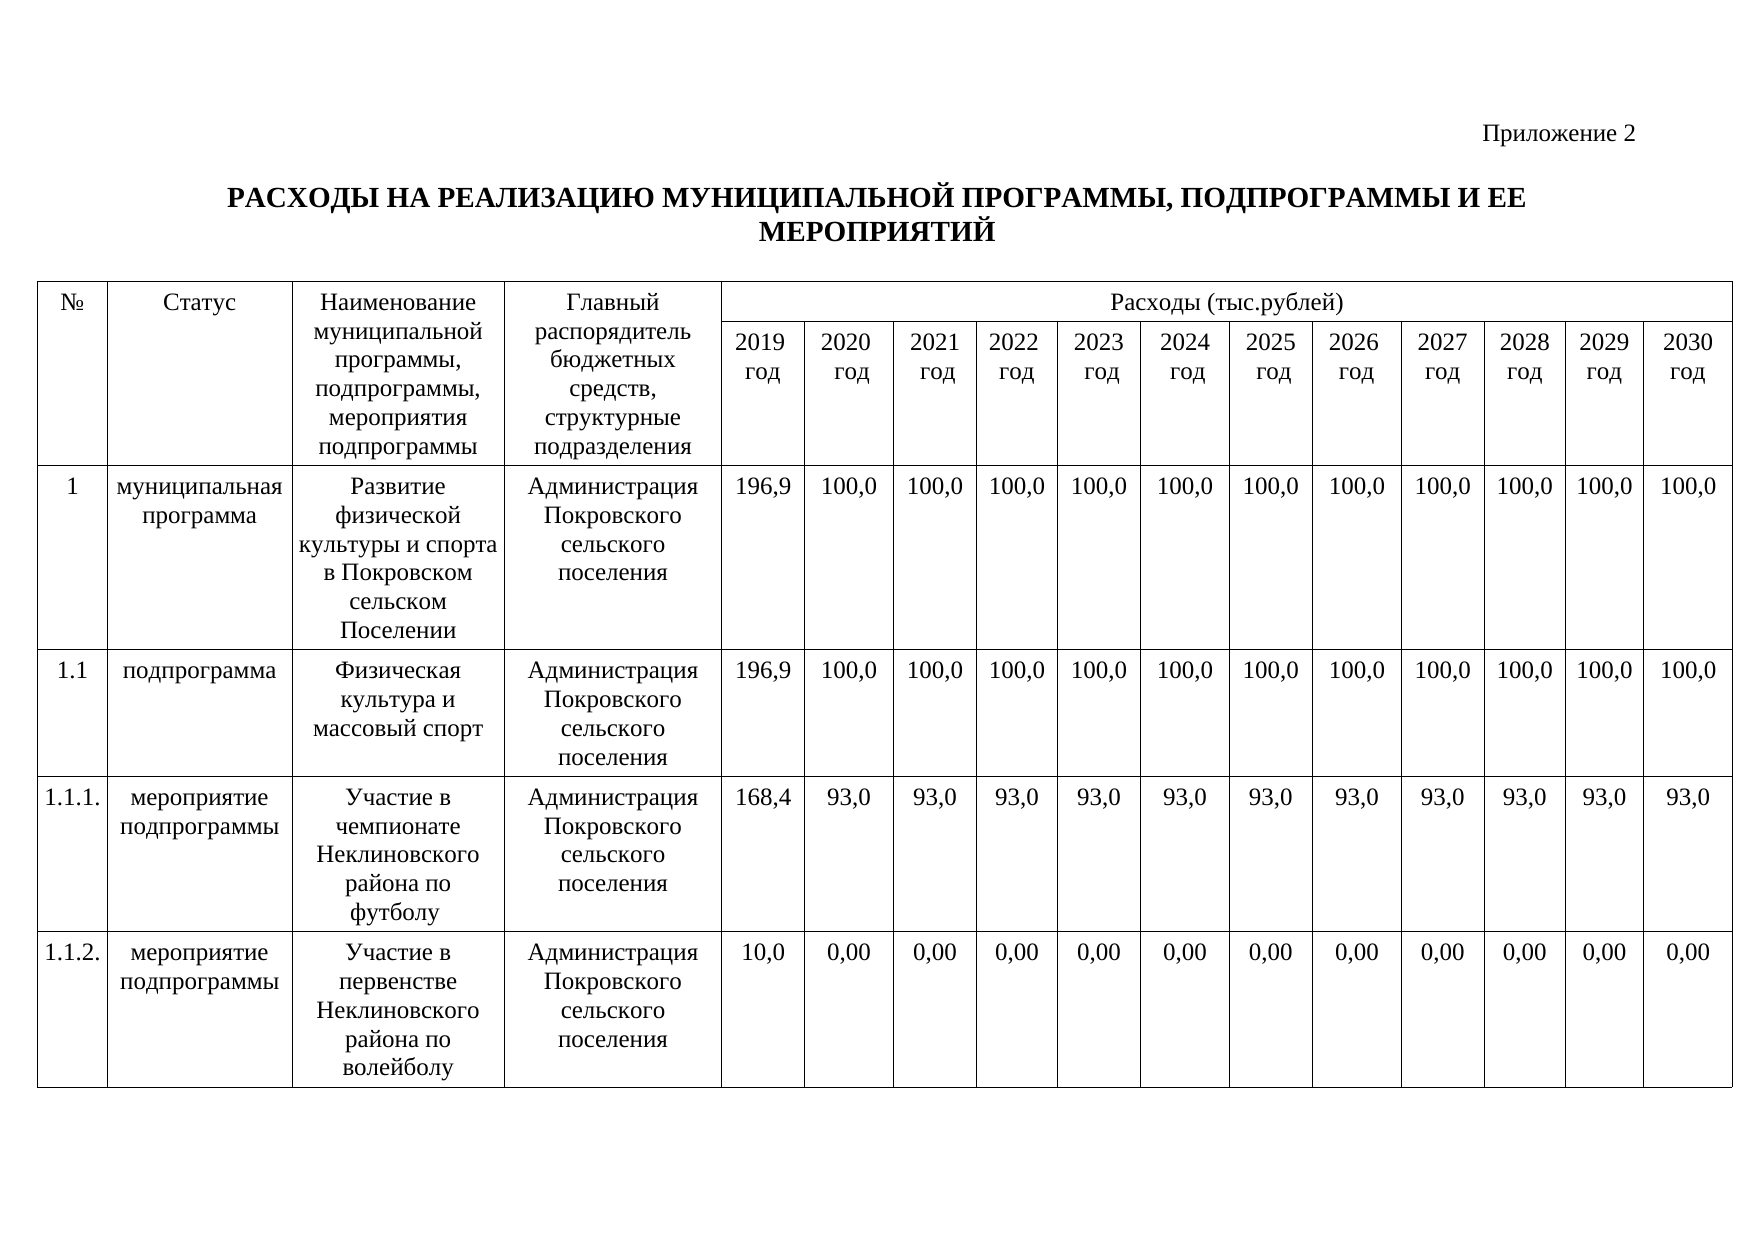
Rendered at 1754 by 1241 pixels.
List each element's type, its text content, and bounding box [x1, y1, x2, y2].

table_cell 100,0 [1402, 650, 1484, 776]
table_cell подпрограмма [108, 650, 292, 776]
table_cell 0,00 [805, 932, 893, 1087]
table_cell 2025 год [1230, 322, 1312, 465]
table_cell 196,9 [722, 650, 804, 776]
table_cell 196,9 [722, 466, 804, 649]
table_cell мероприятие подпрограммы [108, 932, 292, 1087]
table_header Расходы (тыс.рублей) [722, 282, 1732, 321]
table_cell 100,0 [805, 650, 893, 776]
table_cell 0,00 [1058, 932, 1140, 1087]
table_cell 0,00 [1313, 932, 1401, 1087]
table_cell 100,0 [977, 466, 1057, 649]
table_cell 100,0 [1230, 650, 1312, 776]
table_cell 168,4 [722, 777, 804, 931]
table_cell 1.1 [38, 650, 107, 776]
table_cell 100,0 [805, 466, 893, 649]
table_cell Участие в чемпионате Неклиновского района по футболу [293, 777, 504, 931]
table_cell 0,00 [1485, 932, 1565, 1087]
table_cell 93,0 [894, 777, 976, 931]
table_cell 100,0 [1566, 466, 1643, 649]
table_cell 2023 год [1058, 322, 1140, 465]
table_cell муниципальная программа [108, 466, 292, 649]
table_header Статус [108, 282, 292, 465]
table_cell Администрация Покровского сельского поселения [505, 466, 721, 649]
table_cell 2029 год [1566, 322, 1643, 465]
table_cell 100,0 [1313, 466, 1401, 649]
table_cell 2021 год [894, 322, 976, 465]
table_cell 2030 год [1644, 322, 1732, 465]
table_cell 93,0 [1141, 777, 1229, 931]
table_header № [38, 282, 107, 465]
table_cell 93,0 [805, 777, 893, 931]
table_cell Администрация Покровского сельского поселения [505, 932, 721, 1087]
table_cell 100,0 [1058, 650, 1140, 776]
table_cell 93,0 [977, 777, 1057, 931]
table_cell 100,0 [1058, 466, 1140, 649]
text Приложение 2 [118, 118, 1636, 147]
table_cell 2024 год [1141, 322, 1229, 465]
table_cell 100,0 [1230, 466, 1312, 649]
table_cell 100,0 [1566, 650, 1643, 776]
table_cell 100,0 [894, 466, 976, 649]
table_cell Администрация Покровского сельского поселения [505, 777, 721, 931]
table_cell 2028 год [1485, 322, 1565, 465]
table_cell 100,0 [1141, 466, 1229, 649]
table_cell 2020 год [805, 322, 893, 465]
table_cell 0,00 [1141, 932, 1229, 1087]
table_cell 0,00 [1402, 932, 1484, 1087]
table_cell 100,0 [1141, 650, 1229, 776]
table_cell 100,0 [1644, 466, 1732, 649]
table_cell Развитие физической культуры и спорта в Покровском сельском Поселении [293, 466, 504, 649]
table_cell Администрация Покровского сельского поселения [505, 650, 721, 776]
table_cell 100,0 [894, 650, 976, 776]
table_cell 93,0 [1485, 777, 1565, 931]
table_cell 93,0 [1313, 777, 1401, 931]
table_cell 2027 год [1402, 322, 1484, 465]
table_cell 0,00 [894, 932, 976, 1087]
table_cell 100,0 [1485, 466, 1565, 649]
table_cell 93,0 [1644, 777, 1732, 931]
table_header Наименование муниципальной программы, подпрограммы, мероприятия подпрограммы [293, 282, 504, 465]
table_cell 10,0 [722, 932, 804, 1087]
table_cell 2019 год [722, 322, 804, 465]
table_cell 93,0 [1566, 777, 1643, 931]
table_cell 1.1.2. [38, 932, 107, 1087]
table_cell 100,0 [1644, 650, 1732, 776]
table_cell 93,0 [1230, 777, 1312, 931]
table_cell 0,00 [1566, 932, 1643, 1087]
table_cell 0,00 [1230, 932, 1312, 1087]
text РАСХОДЫ НА РЕАЛИЗАЦИЮ МУНИЦИПАЛЬНОЙ ПРОГРАММЫ, ПОДПРОГРАММЫ И ЕЕ МЕРОПРИЯТИЙ [118, 180, 1636, 247]
table_header Главный распорядитель бюджетных средств, структурные подразделения [505, 282, 721, 465]
table_cell 2026 год [1313, 322, 1401, 465]
table_cell 100,0 [1313, 650, 1401, 776]
table_cell 100,0 [977, 650, 1057, 776]
table_cell 1.1.1. [38, 777, 107, 931]
table_cell 0,00 [1644, 932, 1732, 1087]
table_cell 100,0 [1485, 650, 1565, 776]
table_cell 1 [38, 466, 107, 649]
table_cell 0,00 [977, 932, 1057, 1087]
table_cell 93,0 [1058, 777, 1140, 931]
table_cell Участие в первенстве Неклиновского района по волейболу [293, 932, 504, 1087]
table_cell Физическая культура и массовый спорт [293, 650, 504, 776]
table_cell мероприятие подпрограммы [108, 777, 292, 931]
table_cell 100,0 [1402, 466, 1484, 649]
table_cell 93,0 [1402, 777, 1484, 931]
table_cell 2022 год [977, 322, 1057, 465]
